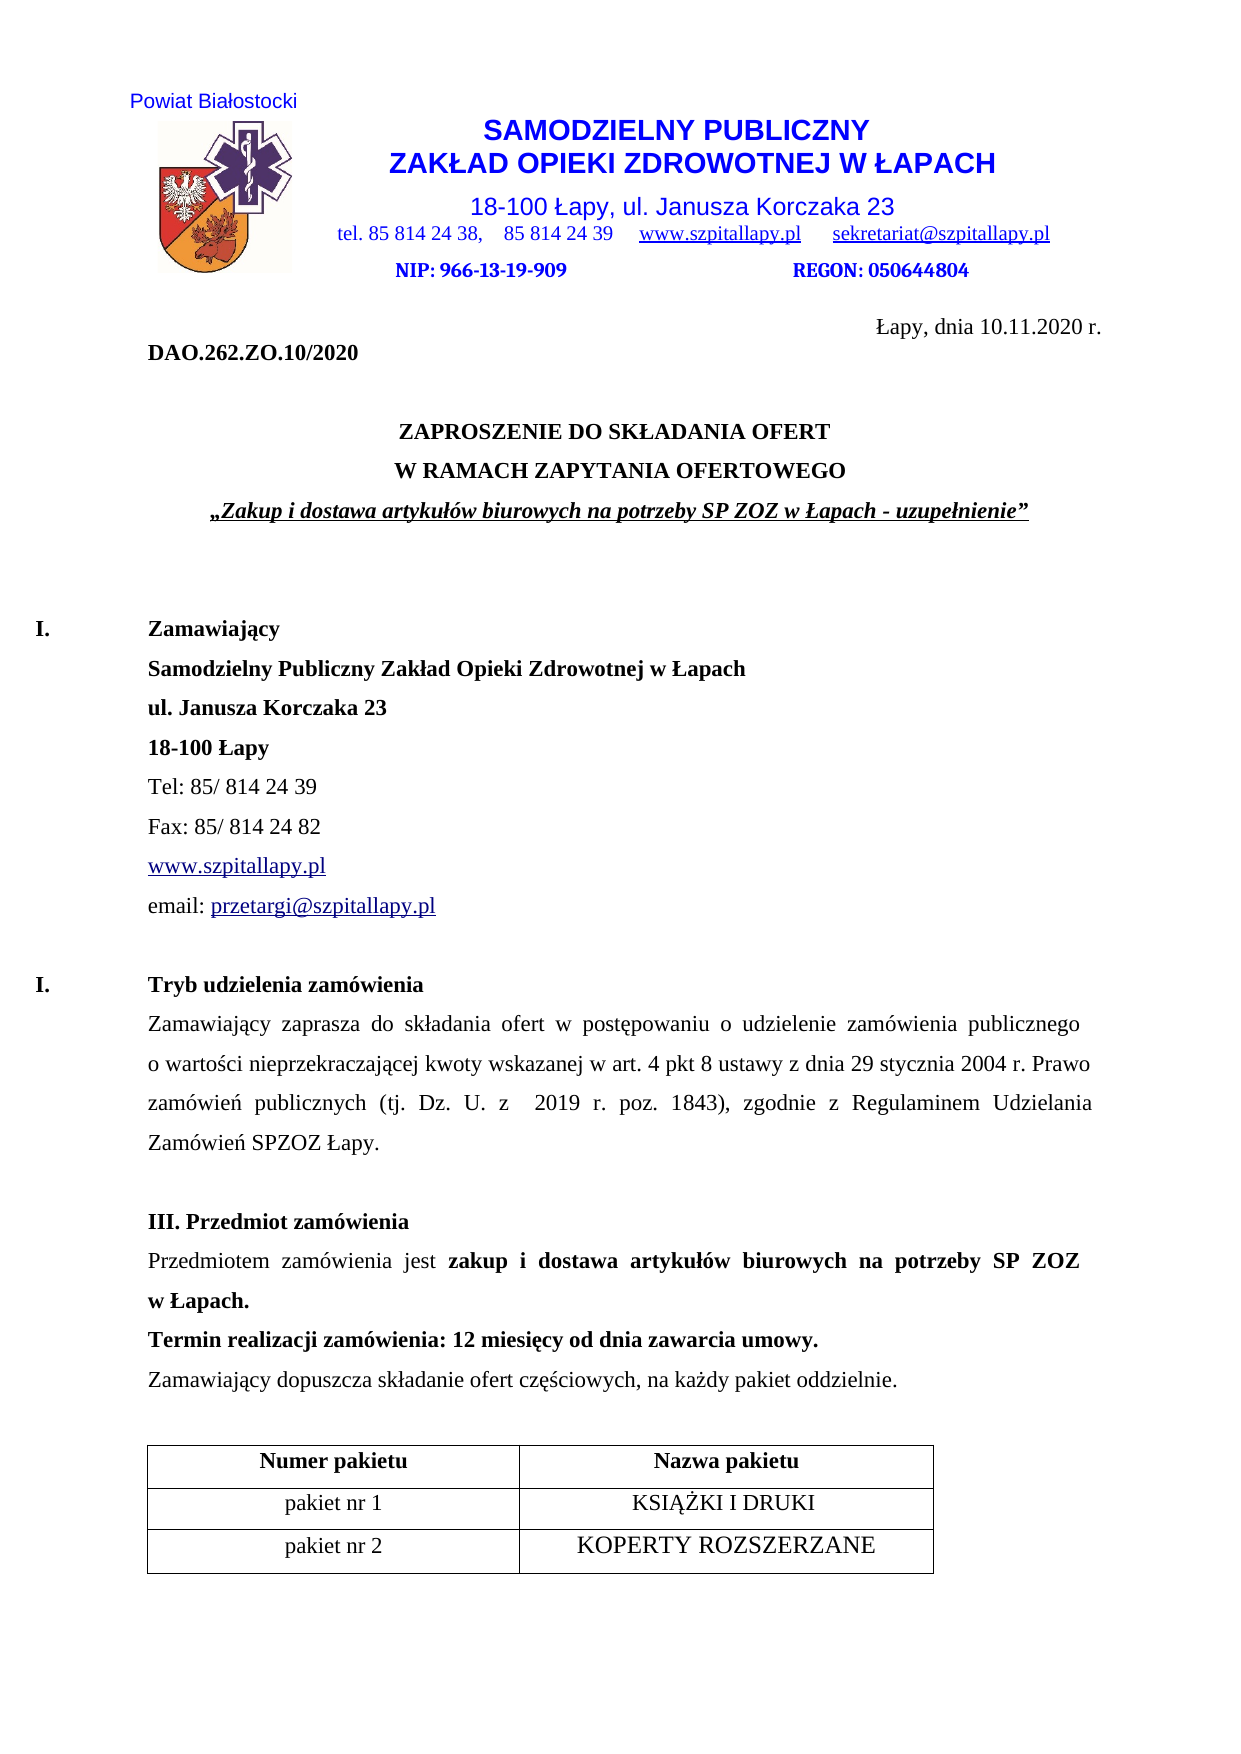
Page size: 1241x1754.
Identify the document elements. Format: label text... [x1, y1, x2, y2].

text NIP: 966-13-19-909 REGON: 050644804 [148, 259, 1093, 283]
table_cell pakiet nr 1 [148, 1489, 519, 1529]
text W RAMACH ZAPYTANIA OFERTOWEGO [148, 458, 1093, 484]
text DAO.262.ZO.10/2020 [148, 339, 1093, 365]
text ZAKŁAD OPIEKI ZDROWOTNEJ W ŁAPACH [293, 146, 1093, 180]
text Powiat Białostocki [118, 89, 487, 113]
text www.szpitallapy.pl [148, 852, 1093, 879]
text Zamawiający zaprasza do składania ofert w postępowaniu o udzielenie zamówienia publicznego o wartości nieprzekraczającej kwoty wskazanej w art. 4 pkt 8 ustawy z dnia 29 stycznia 2004 r. Prawo zamówień publicznych (tj. Dz. U. z 2019 r. poz. 1843), zgodnie z Regulaminem Udzielania Zamówień SPZOZ Łapy. [148, 1010, 1093, 1155]
text Przedmiotem zamówienia jest zakup i dostawa artykułów biurowych na potrzeby SP ZOZ w Łapach. [148, 1247, 1093, 1313]
table_header Nazwa pakietu [520, 1446, 933, 1487]
table_cell KSIĄŻKI I DRUKI [520, 1489, 933, 1529]
text tel. 85 814 24 38, 85 814 24 39 www.szpitallapy.pl sekretariat@szpitallapy.pl [293, 220, 1093, 244]
text Samodzielny Publiczny Zakład Opieki Zdrowotnej w Łapach [148, 655, 1093, 681]
text Łapy, dnia 10.11.2020 r. [148, 313, 1107, 339]
list Tryb udzielenia zamówienia [35, 971, 1093, 997]
text III. Przedmiot zamówienia [148, 1208, 1093, 1234]
text Zamawiający dopuszcza składanie ofert częściowych, na każdy pakiet oddzielnie. [148, 1366, 1093, 1392]
table_header Numer pakietu [148, 1446, 519, 1487]
text Termin realizacji zamówienia: 12 miesięcy od dnia zawarcia umowy. [148, 1326, 1093, 1352]
table_cell KOPERTY ROZSZERZANE [520, 1530, 933, 1573]
text „Zakup i dostawa artykułów biurowych na potrzeby SP ZOZ w Łapach - uzupełnienie” [148, 497, 1093, 523]
text SAMODZIELNY PUBLICZNY [148, 113, 1093, 146]
text ul. Janusza Korczaka 23 [148, 694, 1093, 721]
text ZAPROSZENIE DO SKŁADANIA OFERT [148, 418, 1093, 444]
text Fax: 85/ 814 24 82 [148, 813, 1093, 839]
text 18-100 Łapy [148, 734, 1093, 760]
list Zamawiający [35, 616, 1093, 642]
text 18-100 Łapy, ul. Janusza Korczaka 23 [293, 192, 1093, 220]
text email: przetargi@szpitallapy.pl [148, 892, 1093, 918]
text Tel: 85/ 814 24 39 [148, 773, 1093, 800]
table_cell pakiet nr 2 [148, 1530, 519, 1573]
